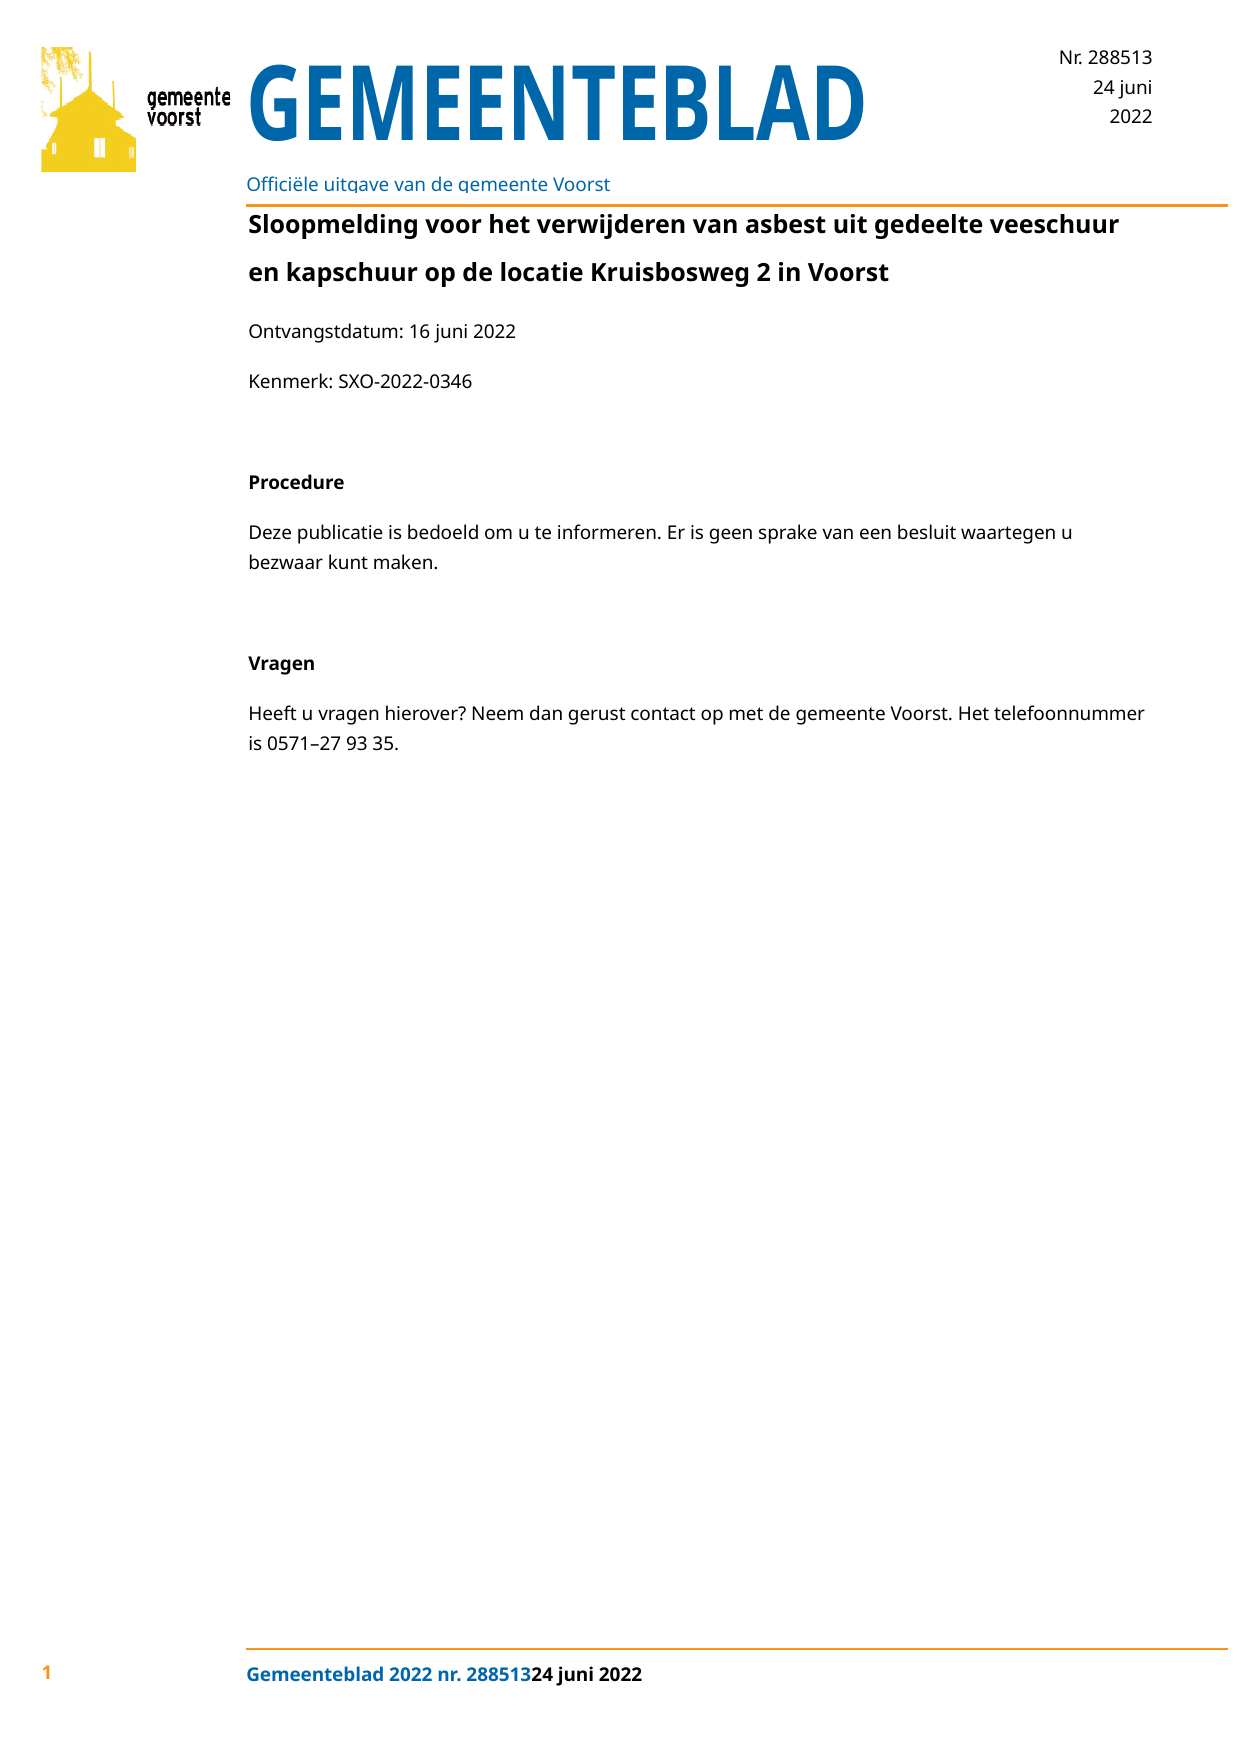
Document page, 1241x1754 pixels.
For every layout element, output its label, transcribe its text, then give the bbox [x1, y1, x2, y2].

text Sloopmelding voor het verwijderen van asbest uit gedeelte veeschuur en kapschuur op de locatie Kruisbosweg 2 in Voorst [248, 207, 1152, 288]
text Ontvangstdatum: 16 juni 2022 [248, 318, 1152, 344]
text Kenmerk: SXO-2022-0346 [248, 368, 1152, 394]
text Vragen [248, 650, 1152, 676]
picture [41, 47, 231, 172]
text Procedure [248, 469, 1152, 495]
text Heeft u vragen hierover? Neem dan gerust contact op met de gemeente Voorst. Het telefoonnummer is 0571–27 93 35. [248, 700, 1152, 756]
text Deze publicatie is bedoeld om u te informeren. Er is geen sprake van een besluit waartegen u bezwaar kunt maken. [248, 519, 1152, 575]
